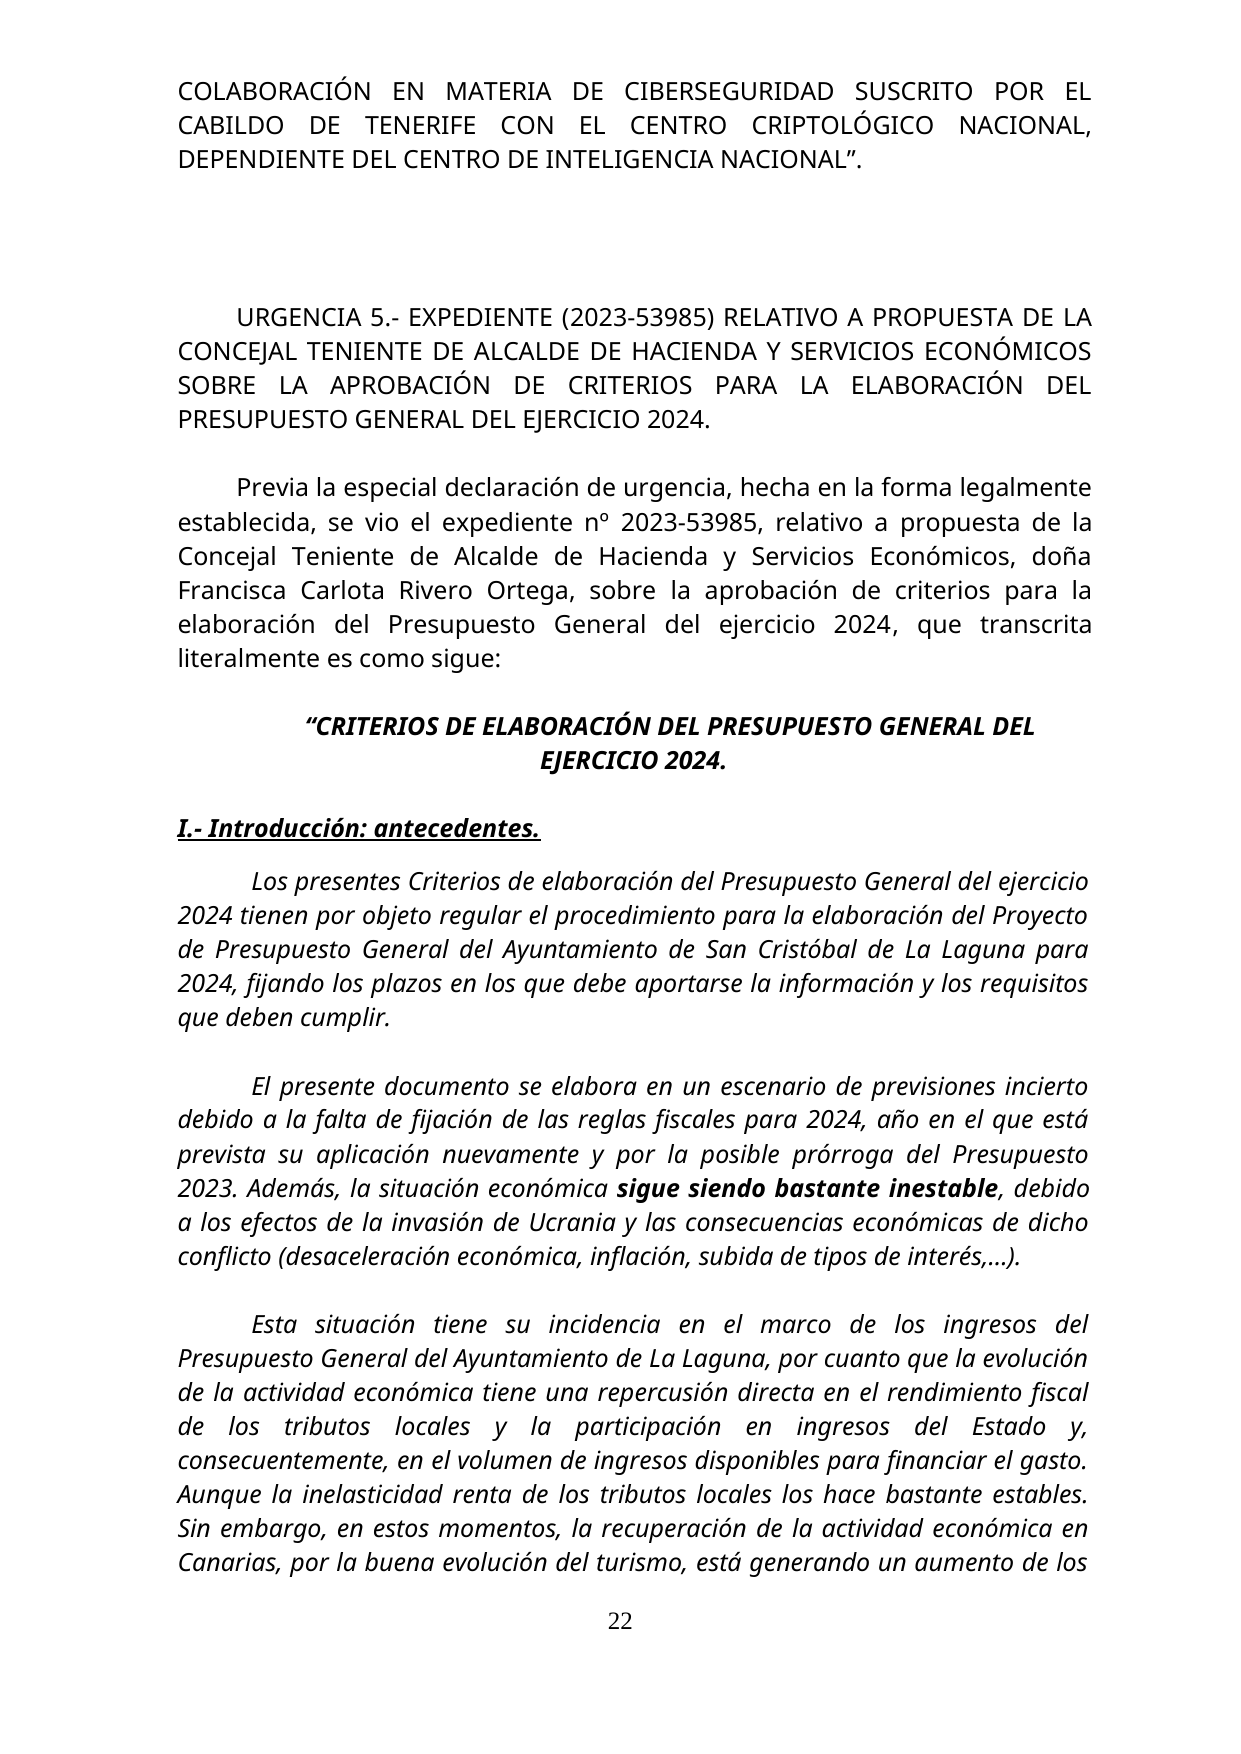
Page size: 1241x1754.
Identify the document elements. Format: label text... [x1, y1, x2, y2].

text URGENCIA 5.- EXPEDIENTE (2023-53985) RELATIVO A PROPUESTA DE LA CONCEJAL TENIENTE DE ALCALDE DE HACIENDA Y SERVICIOS ECONÓMICOS SOBRE LA APROBACIÓN DE CRITERIOS PARA LA ELABORACIÓN DEL PRESUPUESTO GENERAL DEL EJERCICIO 2024. [177, 300, 1093, 436]
text Esta situación tiene su incidencia en el marco de los ingresos del Presupuesto General del Ayuntamiento de La Laguna, por cuanto que la evolución de la actividad económica tiene una repercusión directa en el rendimiento fiscal de los tributos locales y la participación en ingresos del Estado y, consecuentemente, en el volumen de ingresos disponibles para financiar el gasto. Aunque la inelasticidad renta de los tributos locales los hace bastante estables. Sin embargo, en estos momentos, la recuperación de la actividad económica en Canarias, por la buena evolución del turismo, está generando un aumento de los [177, 1307, 1093, 1579]
text I.- Introducción: antecedentes. [177, 811, 1093, 845]
text Previa la especial declaración de urgencia, hecha en la forma legalmente establecida, se vio el expediente nº 2023-53985, relativo a propuesta de la Concejal Teniente de Alcalde de Hacienda y Servicios Económicos, doña Francisca Carlota Rivero Ortega, sobre la aprobación de criterios para la elaboración del Presupuesto General del ejercicio 2024, que transcrita literalmente es como sigue: [177, 470, 1093, 674]
text COLABORACIÓN EN MATERIA DE CIBERSEGURIDAD SUSCRITO POR EL CABILDO DE TENERIFE CON EL CENTRO CRIPTOLÓGICO NACIONAL, DEPENDIENTE DEL CENTRO DE INTELIGENCIA NACIONAL”. [177, 74, 1093, 176]
text El presente documento se elabora en un escenario de previsiones incierto debido a la falta de fijación de las reglas fiscales para 2024, año en el que está prevista su aplicación nuevamente y por la posible prórroga del Presupuesto 2023. Además, la situación económica sigue siendo bastante inestable, debido a los efectos de la invasión de Ucrania y las consecuencias económicas de dicho conflicto (desaceleración económica, inflación, subida de tipos de interés,…). [177, 1068, 1093, 1272]
text Los presentes Criterios de elaboración del Presupuesto General del ejercicio 2024 tienen por objeto regular el procedimiento para la elaboración del Proyecto de Presupuesto General del Ayuntamiento de San Cristóbal de La Laguna para 2024, fijando los plazos en los que debe aportarse la información y los requisitos que deben cumplir. [177, 864, 1093, 1034]
text “CRITERIOS DE ELABORACIÓN DEL PRESUPUESTO GENERAL DEL EJERCICIO 2024. [177, 708, 1093, 777]
